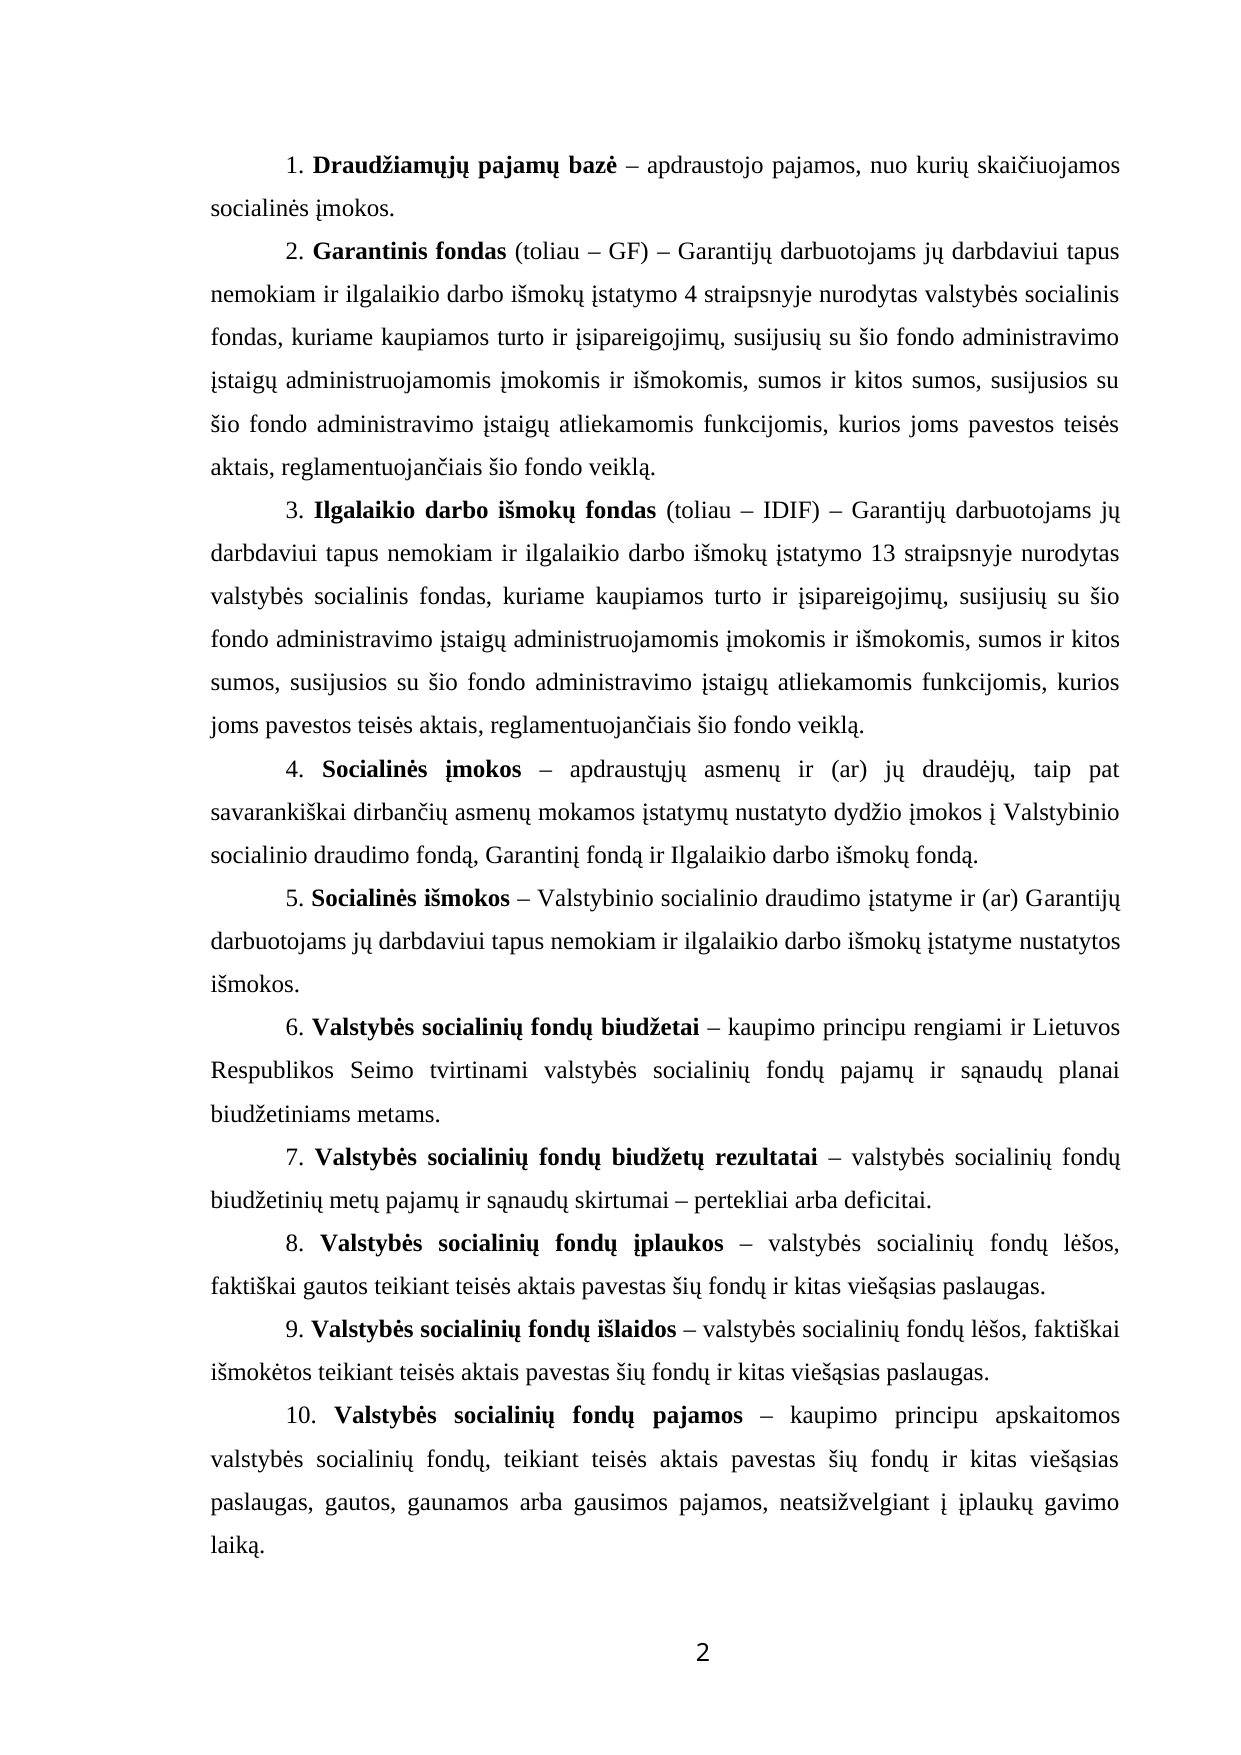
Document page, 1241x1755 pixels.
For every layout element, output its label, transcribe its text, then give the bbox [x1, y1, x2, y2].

text 1. Draudžiamųjų pajamų bazė – apdraustojo pajamos, nuo kurių skaičiuojamos socialinės įmokos. [210, 150, 1120, 222]
text 3. Ilgalaikio darbo išmokų fondas (toliau – IDIF) – Garantijų darbuotojams jų darbdaviui tapus nemokiam ir ilgalaikio darbo išmokų įstatymo 13 straipsnyje nurodytas valstybės socialinis fondas, kuriame kaupiamos turto ir įsipareigojimų, susijusių su šio fondo administravimo įstaigų administruojamomis įmokomis ir išmokomis, sumos ir kitos sumos, susijusios su šio fondo administravimo įstaigų atliekamomis funkcijomis, kurios joms pavestos teisės aktais, reglamentuojančiais šio fondo veiklą. [210, 495, 1120, 739]
text 4. Socialinės įmokos – apdraustųjų asmenų ir (ar) jų draudėjų, taip pat savarankiškai dirbančių asmenų mokamos įstatymų nustatyto dydžio įmokos į Valstybinio socialinio draudimo fondą, Garantinį fondą ir Ilgalaikio darbo išmokų fondą. [210, 754, 1120, 869]
text 9. Valstybės socialinių fondų išlaidos – valstybės socialinių fondų lėšos, faktiškai išmokėtos teikiant teisės aktais pavestas šių fondų ir kitas viešąsias paslaugas. [210, 1314, 1120, 1386]
text 7. Valstybės socialinių fondų biudžetų rezultatai – valstybės socialinių fondų biudžetinių metų pajamų ir sąnaudų skirtumai – pertekliai arba deficitai. [210, 1142, 1120, 1214]
text 5. Socialinės išmokos – Valstybinio socialinio draudimo įstatyme ir (ar) Garantijų darbuotojams jų darbdaviui tapus nemokiam ir ilgalaikio darbo išmokų įstatyme nustatytos išmokos. [210, 883, 1120, 998]
text 2. Garantinis fondas (toliau – GF) – Garantijų darbuotojams jų darbdaviui tapus nemokiam ir ilgalaikio darbo išmokų įstatymo 4 straipsnyje nurodytas valstybės socialinis fondas, kuriame kaupiamos turto ir įsipareigojimų, susijusių su šio fondo administravimo įstaigų administruojamomis įmokomis ir išmokomis, sumos ir kitos sumos, susijusios su šio fondo administravimo įstaigų atliekamomis funkcijomis, kurios joms pavestos teisės aktais, reglamentuojančiais šio fondo veiklą. [210, 236, 1120, 481]
text 8. Valstybės socialinių fondų įplaukos – valstybės socialinių fondų lėšos, faktiškai gautos teikiant teisės aktais pavestas šių fondų ir kitas viešąsias paslaugas. [210, 1228, 1120, 1300]
text 6. Valstybės socialinių fondų biudžetai – kaupimo principu rengiami ir Lietuvos Respublikos Seimo tvirtinami valstybės socialinių fondų pajamų ir sąnaudų planai biudžetiniams metams. [210, 1012, 1120, 1127]
text 10. Valstybės socialinių fondų pajamos – kaupimo principu apskaitomos valstybės socialinių fondų, teikiant teisės aktais pavestas šių fondų ir kitas viešąsias paslaugas, gautos, gaunamos arba gausimos pajamos, neatsižvelgiant į įplaukų gavimo laiką. [210, 1401, 1120, 1559]
